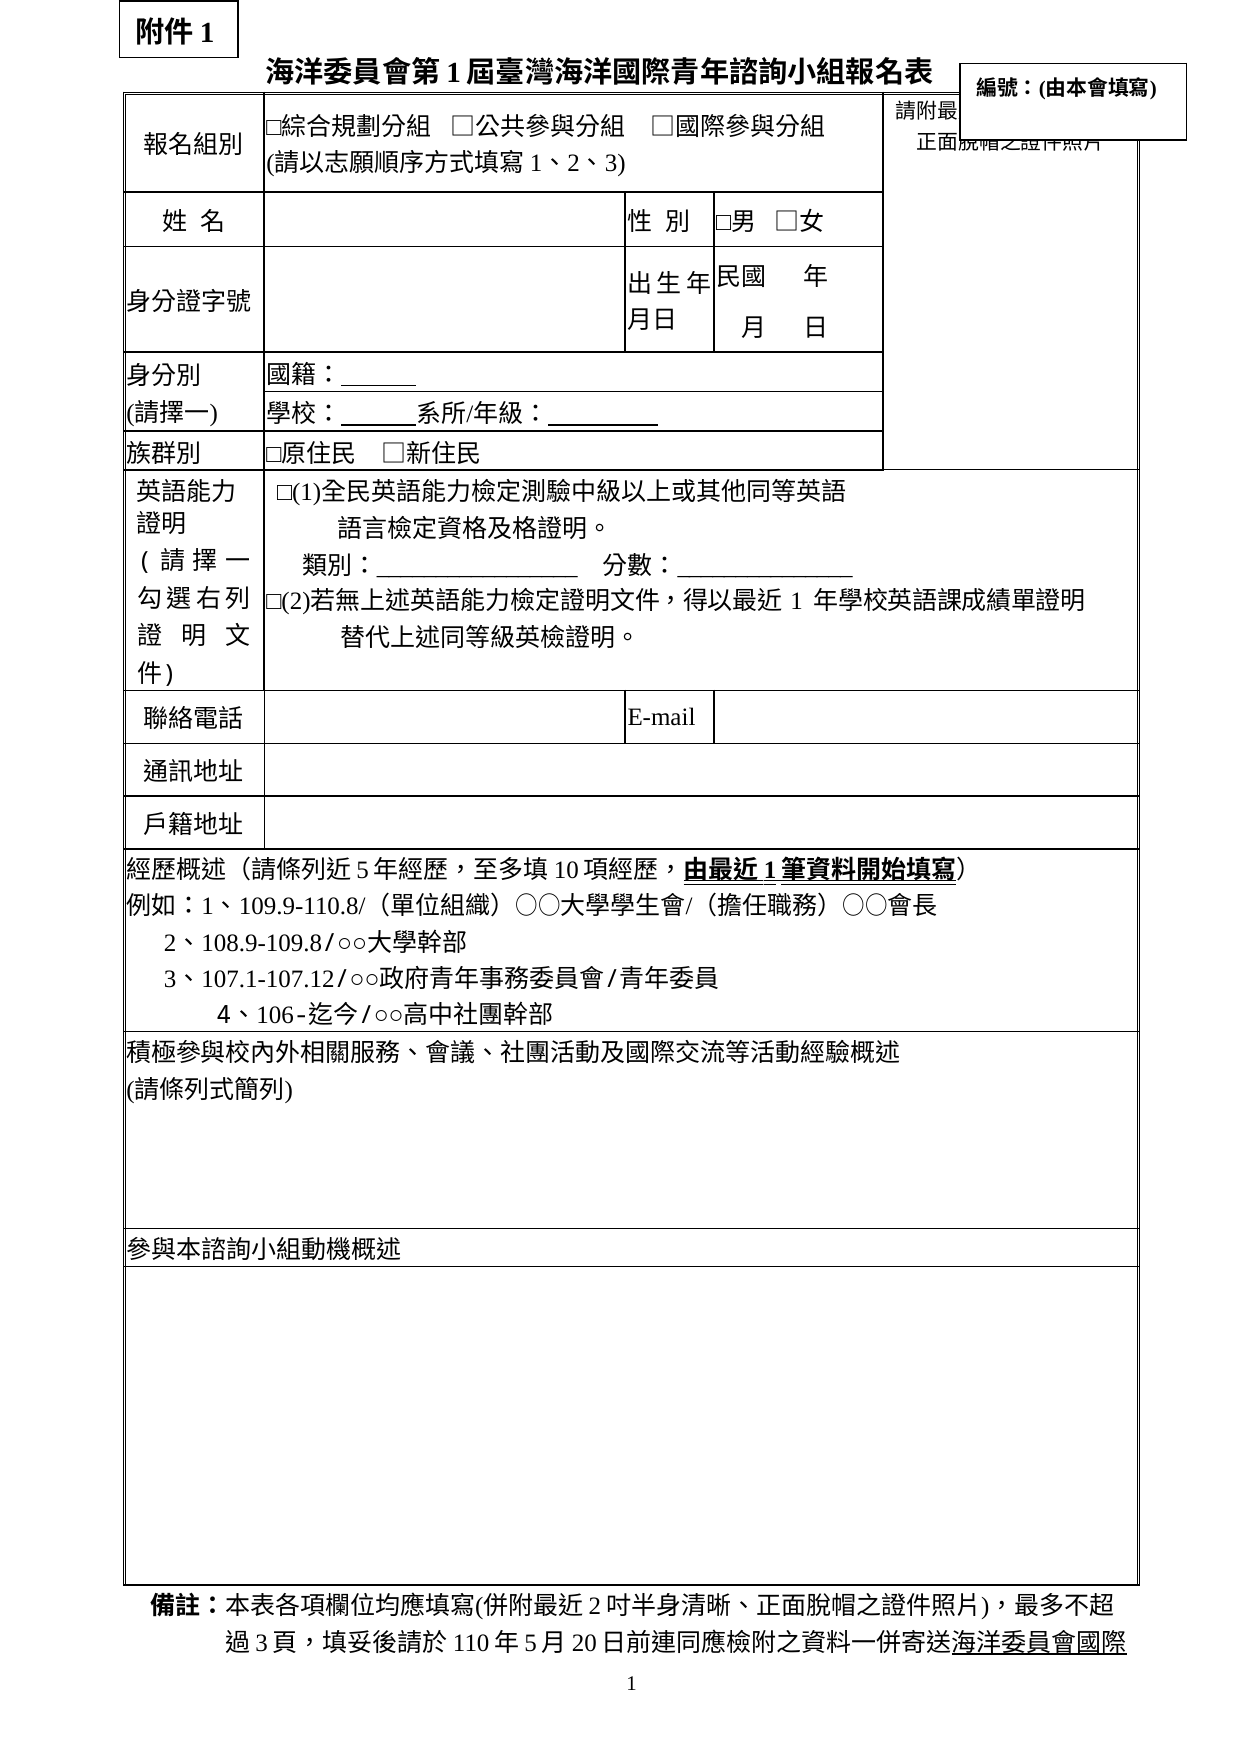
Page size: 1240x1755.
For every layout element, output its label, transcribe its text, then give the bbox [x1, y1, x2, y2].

table_cell 出生年月日 [626, 247, 713, 351]
table_cell 積極參與校內外相關服務、會議、社團活動及國際交流等活動經驗概述 (請條列式簡列) [126, 1032, 1137, 1228]
table_cell [265, 193, 624, 246]
table_cell [265, 247, 624, 351]
table_cell 身分證字號 [126, 247, 263, 351]
text 編號：(由本會填寫) [976, 72, 1171, 102]
table_cell [715, 691, 1137, 742]
text 海洋委員會第1屆臺灣海洋國際青年諮詢小組報名表 [187, 46, 1075, 92]
table_cell 民國 年 月 日 [715, 247, 882, 351]
table_cell [126, 1267, 1137, 1584]
table_cell [265, 744, 1137, 795]
table_cell 英語能力證明 (請擇一勾選右列證明文件) [126, 471, 263, 689]
table_cell 戶籍地址 [126, 797, 264, 848]
table_header 報名組別 [126, 95, 263, 191]
table_cell □男 □女 [715, 193, 882, 246]
table_cell □(1)全民英語能力檢定測驗中級以上或其他同等英語 語言檢定資格及格證明。 類別： 分數： □(2)若無上述英語能力檢定證明文件，得以最近1年學校英語課成績單證明 替代上述同等級英檢證明。 [265, 470, 1137, 689]
table_cell 姓 名 [126, 193, 263, 246]
table_cell 通訊地址 [126, 744, 264, 795]
text 備註：本表各項欄位均應填寫(併附最近2吋半身清晰、正面脫帽之證件照片)，最多不超過3頁，填妥後請於110年5月20日前連同應檢附之資料一併寄送海洋委員會國際 [150, 1586, 1129, 1658]
table_cell [265, 691, 624, 742]
table_header 請附最近2吋半身清晰、 正面脫帽之證件照片 [884, 95, 1137, 469]
table_cell E-mail [626, 691, 713, 742]
table_cell 聯絡電話 [126, 691, 264, 742]
table_header □綜合規劃分組 □公共參與分組 □國際參與分組 (請以志願順序方式填寫1、2、3) [265, 95, 882, 191]
table_cell 身分別 (請擇一) [126, 353, 263, 430]
text 附件1 [135, 9, 222, 49]
table_cell [265, 797, 1137, 848]
table_cell 性 別 [626, 193, 713, 246]
